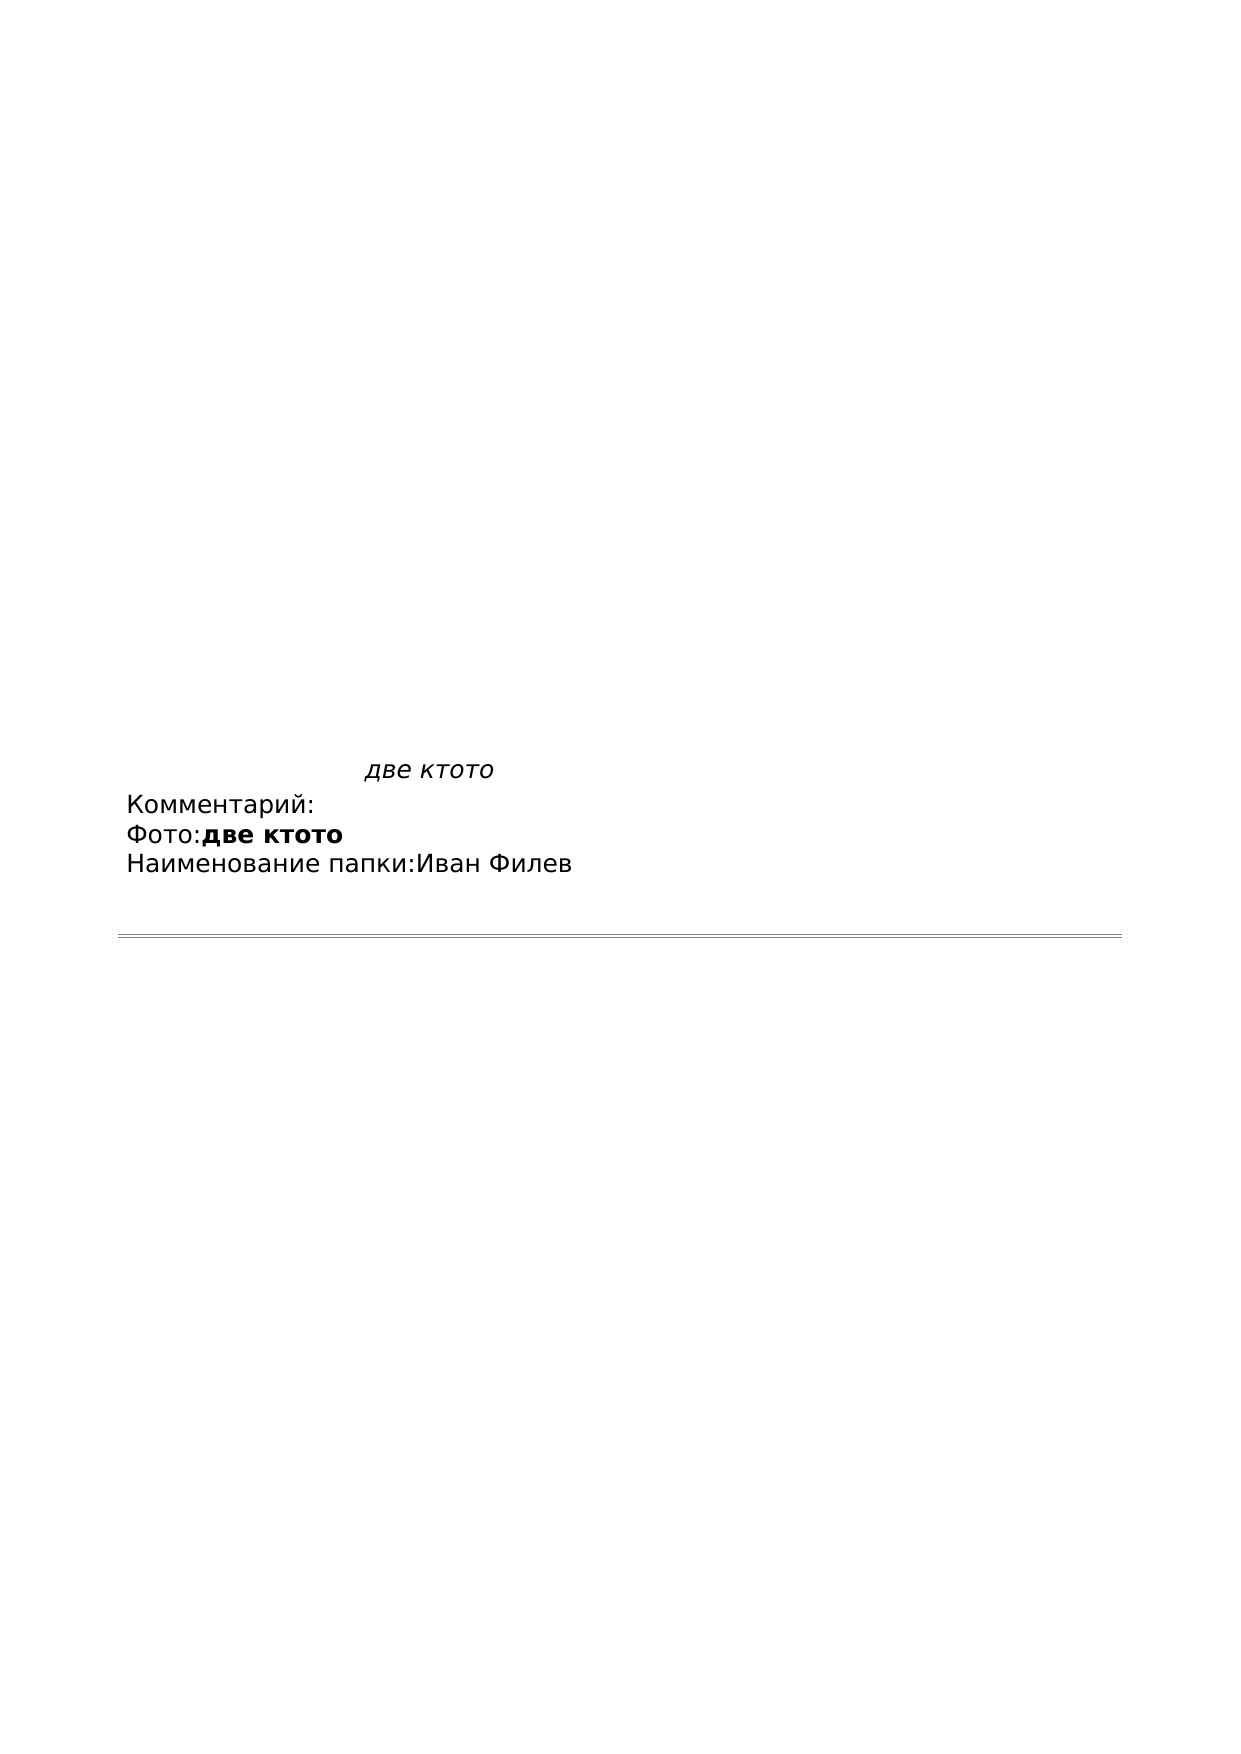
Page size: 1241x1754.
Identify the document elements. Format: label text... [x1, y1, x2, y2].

text две ктото [118, 131, 743, 785]
text Комментарий: Фото:две ктото Наименование папки:Иван Филев [118, 118, 1122, 907]
